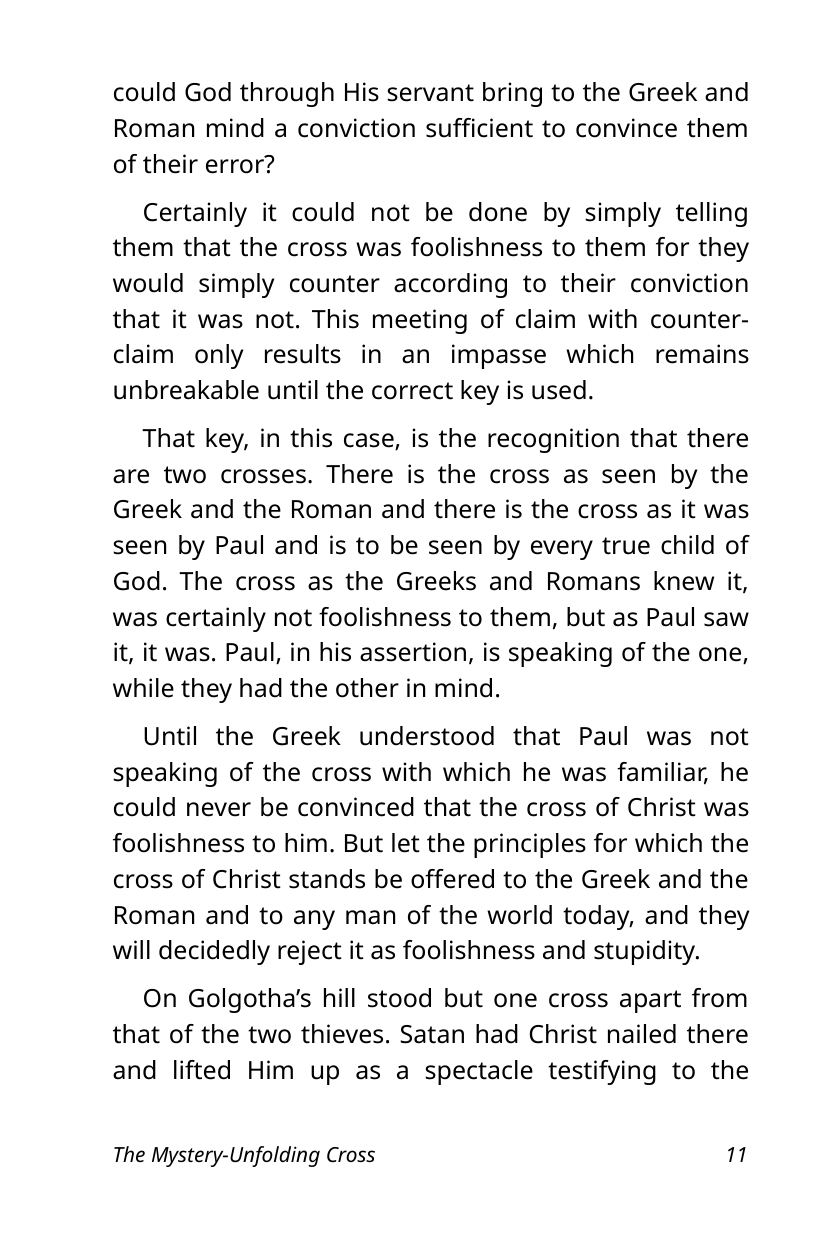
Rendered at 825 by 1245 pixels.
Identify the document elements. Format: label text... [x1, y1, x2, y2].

text On Golgotha’s hill stood but one cross apart from that of the two thieves. Satan had Christ nailed there and lifted Him up as a spectacle testifying to the [112, 981, 750, 1086]
text That key, in this case, is the recognition that there are two crosses. There is the cross as seen by the Greek and the Roman and there is the cross as it was seen by Paul and is to be seen by every true child of God. The cross as the Greeks and Romans knew it, was certainly not foolishness to them, but as Paul saw it, it was. Paul, in his assertion, is speaking of the one, while they had the other in mind. [112, 421, 750, 705]
text Certainly it could not be done by simply telling them that the cross was foolishness to them for they would simply counter according to their conviction that it was not. This meeting of claim with counter-claim only results in an impasse which remains unbreakable until the correct key is used. [112, 194, 750, 407]
text could God through His servant bring to the Greek and Roman mind a conviction sufficient to convince them of their error? [112, 75, 750, 181]
text Until the Greek understood that Paul was not speaking of the cross with which he was familiar, he could never be convinced that the cross of Christ was foolishness to him. But let the principles for which the cross of Christ stands be offered to the Greek and the Roman and to any man of the world today, and they will decidedly reject it as foolishness and stupidity. [112, 719, 750, 967]
